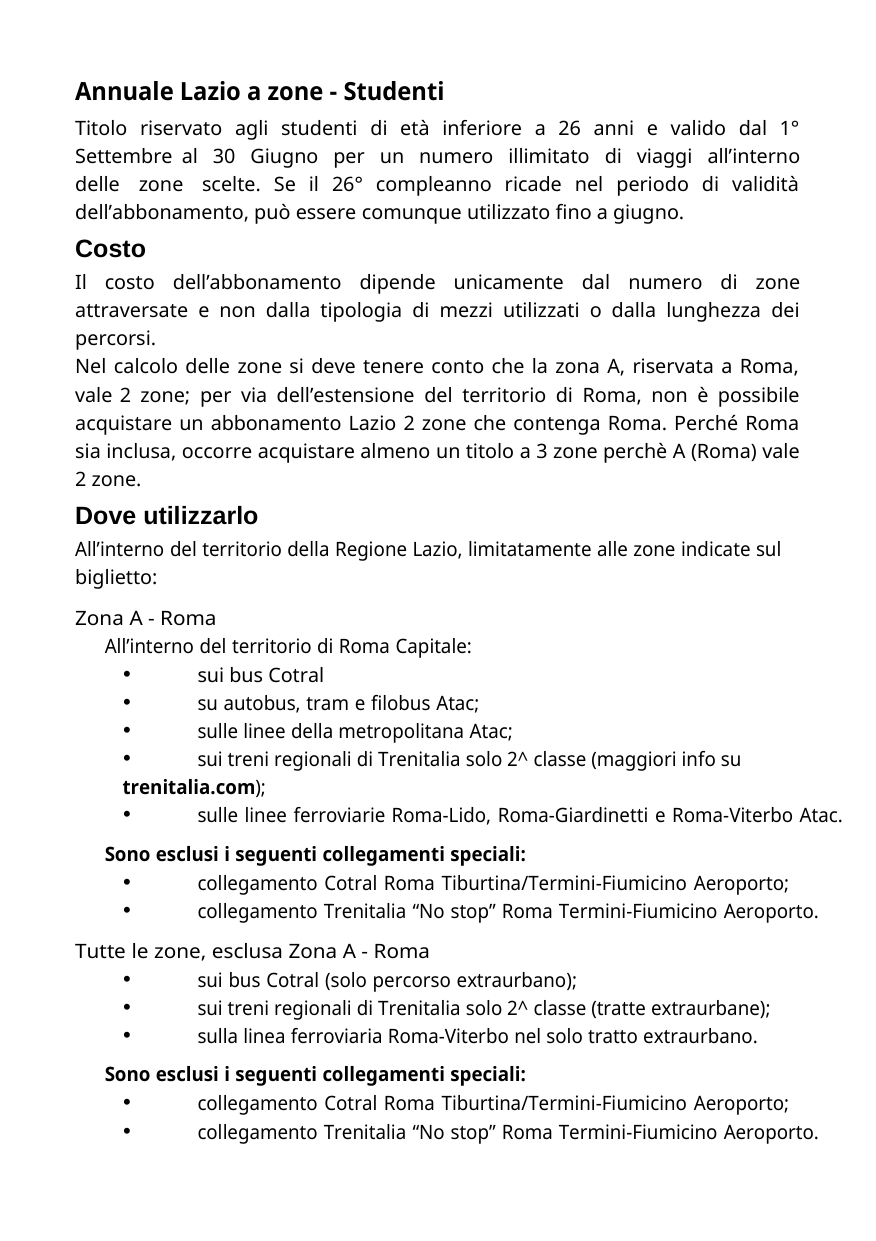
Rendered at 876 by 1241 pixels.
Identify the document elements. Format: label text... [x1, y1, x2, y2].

subtitle Costo [75, 234, 864, 262]
text Il costo dell’abbonamento dipende unicamente dal numero di zone attraversate e non dalla tipologia di mezzi utilizzati o dalla lunghezza dei percorsi. [75, 268, 800, 352]
text Tutte le zone, esclusa Zona A - Roma [75, 937, 864, 964]
text All’interno del territorio di Roma Capitale: [104, 633, 864, 659]
list collegamento Cotral Roma Tiburtina/Termini-Fiumicino Aeroporto; [122, 1088, 864, 1116]
list collegamento Trenitalia “No stop” Roma Termini-Fiumicino Aeroporto. [122, 1116, 864, 1145]
subtitle Annuale Lazio a zone - Studenti [75, 74, 864, 108]
list collegamento Trenitalia “No stop” Roma Termini-Fiumicino Aeroporto. [122, 896, 864, 924]
list sulla linea ferroviaria Roma-Viterbo nel solo tratto extraurbano. [122, 1021, 864, 1049]
text Titolo riservato agli studenti di età inferiore a 26 anni e valido dal 1° Settembre al 30 Giugno per un numero illimitato di viaggi all’interno delle zone scelte. Se il 26° compleanno ricade nel periodo di validità dell’abbonamento, può essere comunque utilizzato fino a giugno. [75, 114, 800, 225]
list sui treni regionali di Trenitalia solo 2^ classe (maggiori info su trenitalia.com); [122, 744, 864, 800]
text All’interno del territorio della Regione Lazio, limitatamente alle zone indicate sul biglietto: [75, 535, 803, 591]
list sulle linee ferroviarie Roma-Lido, Roma-Giardinetti e Roma-Viterbo Atac. [122, 800, 864, 828]
list sui bus Cotral (solo percorso extraurbano); [122, 964, 864, 993]
list sui treni regionali di Trenitalia solo 2^ classe (tratte extraurbane); [122, 993, 864, 1021]
text Nel calcolo delle zone si deve tenere conto che la zona A, riservata a Roma, vale 2 zone; per via dell’estensione del territorio di Roma, non è possibile acquistare un abbonamento Lazio 2 zone che contenga Roma. Perché Roma sia inclusa, occorre acquistare almeno un titolo a 3 zone perchè A (Roma) vale 2 zone. [75, 353, 800, 493]
list su autobus, tram e filobus Atac; [122, 688, 864, 716]
subtitle Dove utilizzarlo [75, 501, 864, 529]
list collegamento Cotral Roma Tiburtina/Termini-Fiumicino Aeroporto; [122, 868, 864, 896]
list sui bus Cotral [122, 660, 864, 688]
list sulle linee della metropolitana Atac; [122, 716, 864, 744]
subtitle Sono esclusi i seguenti collegamenti speciali: [104, 840, 864, 867]
subtitle Sono esclusi i seguenti collegamenti speciali: [104, 1061, 864, 1088]
text Zona A - Roma [75, 605, 864, 632]
